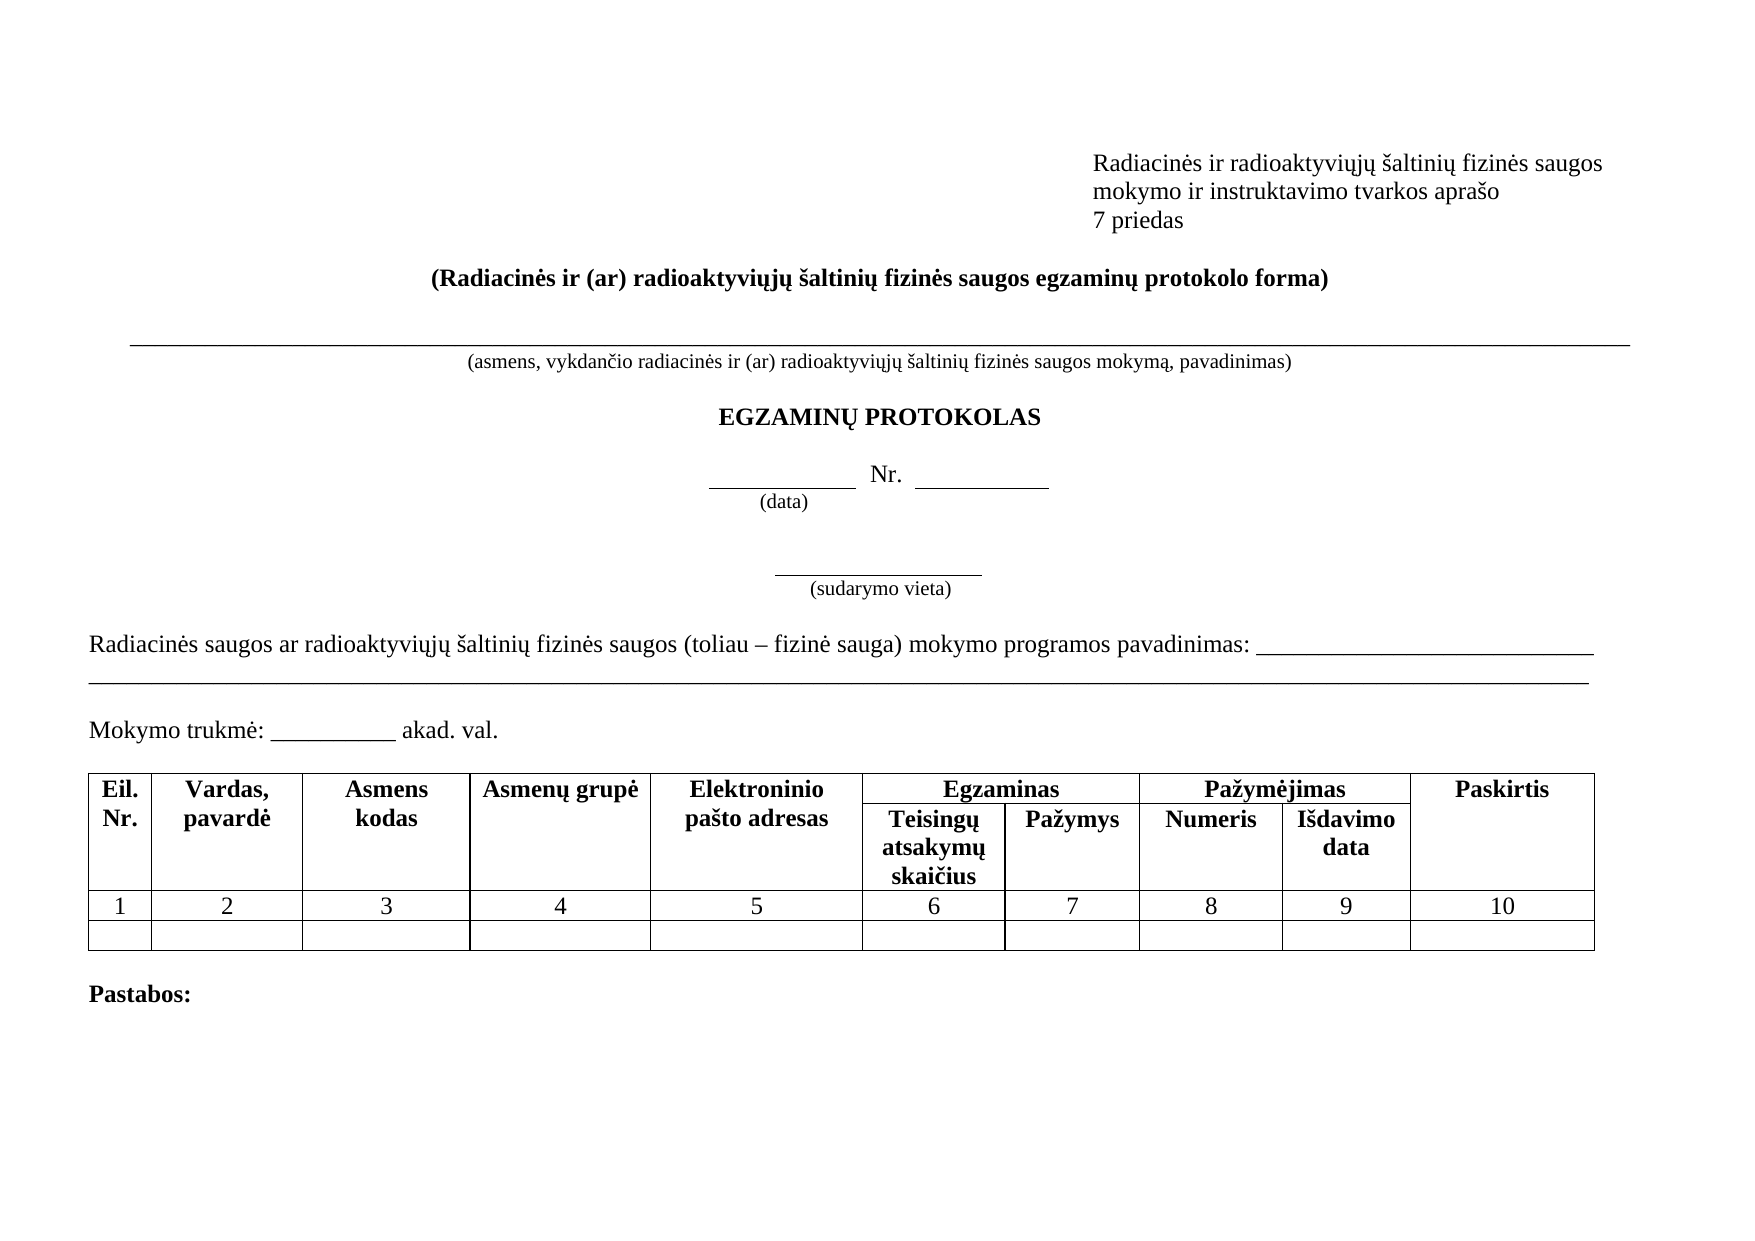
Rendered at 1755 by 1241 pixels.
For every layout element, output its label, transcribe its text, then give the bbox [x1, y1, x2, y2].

table_cell 4 [471, 891, 650, 920]
table_cell [1283, 921, 1410, 949]
table_cell [89, 921, 151, 949]
table_cell [651, 921, 862, 949]
table_cell 1 [89, 891, 151, 920]
table_cell (data) [709, 489, 856, 518]
table_cell [1411, 921, 1594, 949]
table_cell 8 [1140, 891, 1282, 920]
table_header [915, 459, 1048, 488]
table_cell 10 [1411, 891, 1594, 920]
table_header Nr. [856, 459, 915, 488]
table_cell [915, 489, 1048, 518]
text ________________________________________________________________________________________________________________________ [89, 320, 1671, 349]
table_cell 6 [863, 891, 1004, 920]
table_cell 2 [152, 891, 302, 920]
table_header [775, 546, 982, 575]
table_header [709, 459, 856, 488]
table_cell Numeris [1140, 804, 1282, 890]
text Pastabos: [89, 979, 1668, 1008]
table_cell [1140, 921, 1282, 949]
text 7 priedas [1093, 205, 1671, 234]
table_cell 7 [1006, 891, 1139, 920]
table_header Eil. Nr. [89, 774, 151, 890]
text (asmens, vykdančio radiacinės ir (ar) radioaktyviųjų šaltinių fizinės saugos mokymą, pavadinimas) [89, 349, 1671, 373]
text Mokymo trukmė: __________ akad. val. [89, 715, 1672, 744]
text mokymo ir instruktavimo tvarkos aprašo [1093, 176, 1671, 205]
table_cell (sudarymo vieta) [775, 576, 982, 600]
table_header Pažymėjimas [1140, 774, 1410, 803]
text Radiacinės saugos ar radioaktyviųjų šaltinių fizinės saugos (toliau – fizinė sauga) mokymo programos pavadinimas: ___________________________ [89, 629, 1671, 658]
table_header Vardas, pavardė [152, 774, 302, 890]
table_cell 3 [303, 891, 469, 920]
table_cell [863, 921, 1004, 949]
table_cell 9 [1283, 891, 1410, 920]
table_header Elektroninio pašto adresas [651, 774, 862, 890]
text EGZAMINŲ PROTOKOLAS [89, 402, 1671, 430]
table_header Asmenų grupė [471, 774, 650, 890]
table_header Egzaminas [863, 774, 1139, 803]
table_cell Išdavimo data [1283, 804, 1410, 890]
table_cell [471, 921, 650, 949]
table_cell Pažymys [1006, 804, 1139, 890]
text (Radiacinės ir (ar) radioaktyviųjų šaltinių fizinės saugos egzaminų protokolo forma) [89, 263, 1671, 291]
table_cell 5 [651, 891, 862, 920]
table_header Paskirtis [1411, 774, 1594, 890]
text ________________________________________________________________________________________________________________________ [89, 658, 1671, 687]
table_cell [1006, 921, 1139, 949]
table_cell [303, 921, 469, 949]
table_cell [152, 921, 302, 949]
table_cell Teisingų atsakymų skaičius [863, 804, 1004, 890]
table_header Asmens kodas [303, 774, 469, 890]
text Radiacinės ir radioaktyviųjų šaltinių fizinės saugos [1093, 148, 1671, 176]
table_cell [856, 488, 915, 518]
